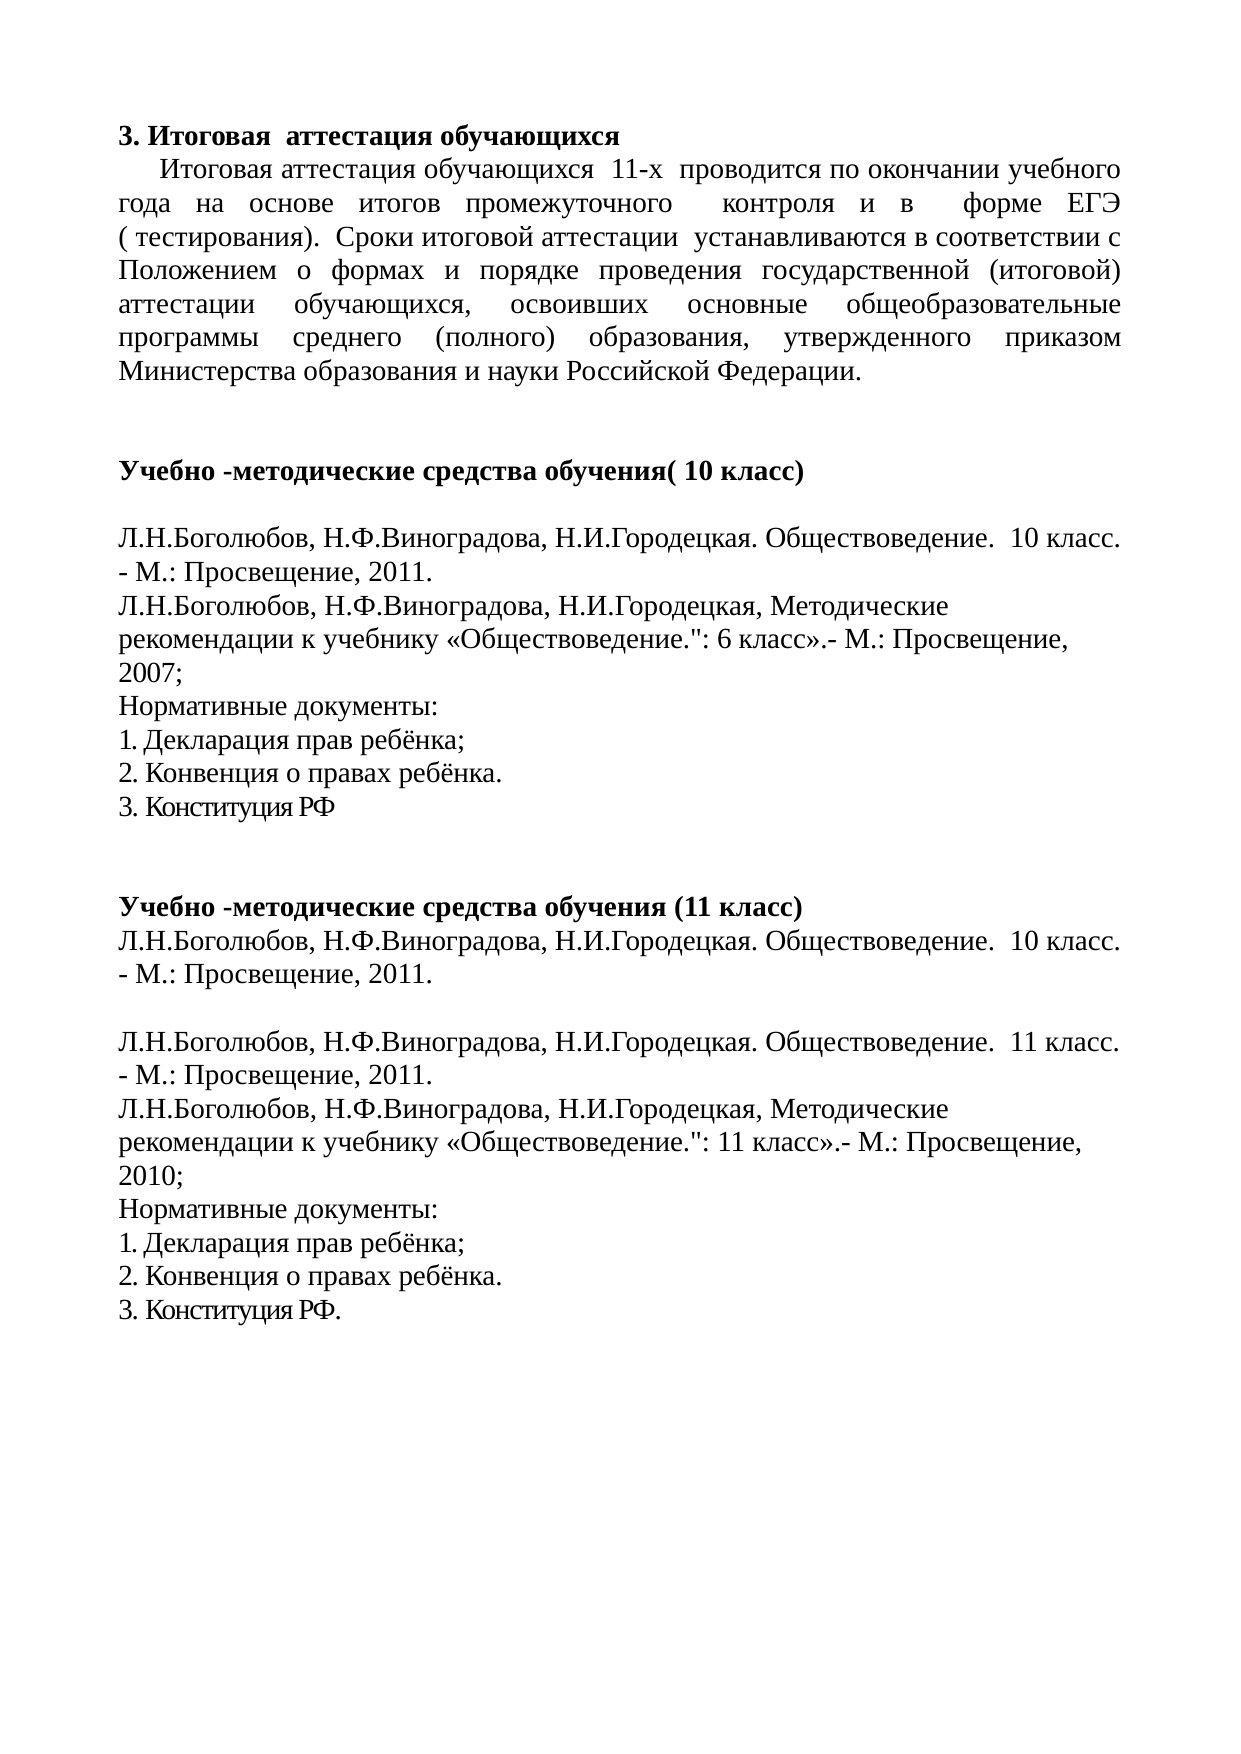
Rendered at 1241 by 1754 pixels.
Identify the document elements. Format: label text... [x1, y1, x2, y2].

text Нормативные документы: [118, 688, 1122, 722]
text Учебно -методические средства обучения (11 класс) [118, 889, 1122, 923]
text Нормативные документы: [118, 1191, 1122, 1225]
text Итоговая аттестация обучающихся 11-х проводится по окончании учебного года на основе итогов промежуточного контроля и в форме ЕГЭ ( тестирования). Сроки итоговой аттестации устанавливаются в соответствии с Положением о формах и порядке проведения государственной (итоговой) аттестации обучающихся, освоивших основные общеобразовательные программы среднего (полного) образования, утвержденного приказом Министерства образования и науки Российской Федерации. [118, 152, 1122, 386]
text 3. Конституция РФ. [118, 1292, 1122, 1326]
text Учебно -методические средства обучения( 10 класс) [118, 453, 1122, 487]
text Л.Н.Боголюбов, Н.Ф.Виноградова, Н.И.Городецкая, Методические рекомендации к учебнику «Обществоведение.": 6 класс».- М.: Просвещение, 2007; [118, 588, 1122, 688]
text Л.Н.Боголюбов, Н.Ф.Виноградова, Н.И.Городецкая, Методические рекомендации к учебнику «Обществоведение.": 11 класс».- М.: Просвещение, 2010; [118, 1091, 1122, 1191]
text 3. Итоговая аттестация обучающихся [118, 118, 1122, 152]
text 2. Конвенция о правах ребёнка. [118, 755, 1122, 789]
text 1. Декларация прав ребёнка; [118, 1225, 1122, 1258]
text Л.Н.Боголюбов, Н.Ф.Виноградова, Н.И.Городецкая. Обществоведение. 11 класс. - М.: Просвещение, 2011. [118, 1024, 1122, 1091]
text Л.Н.Боголюбов, Н.Ф.Виноградова, Н.И.Городецкая. Обществоведение. 10 класс. - М.: Просвещение, 2011. [118, 521, 1122, 588]
text Л.Н.Боголюбов, Н.Ф.Виноградова, Н.И.Городецкая. Обществоведение. 10 класс. - М.: Просвещение, 2011. [118, 923, 1122, 990]
text 3. Конституция РФ [118, 789, 1122, 822]
text 2. Конвенция о правах ребёнка. [118, 1258, 1122, 1292]
text 1. Декларация прав ребёнка; [118, 722, 1122, 755]
